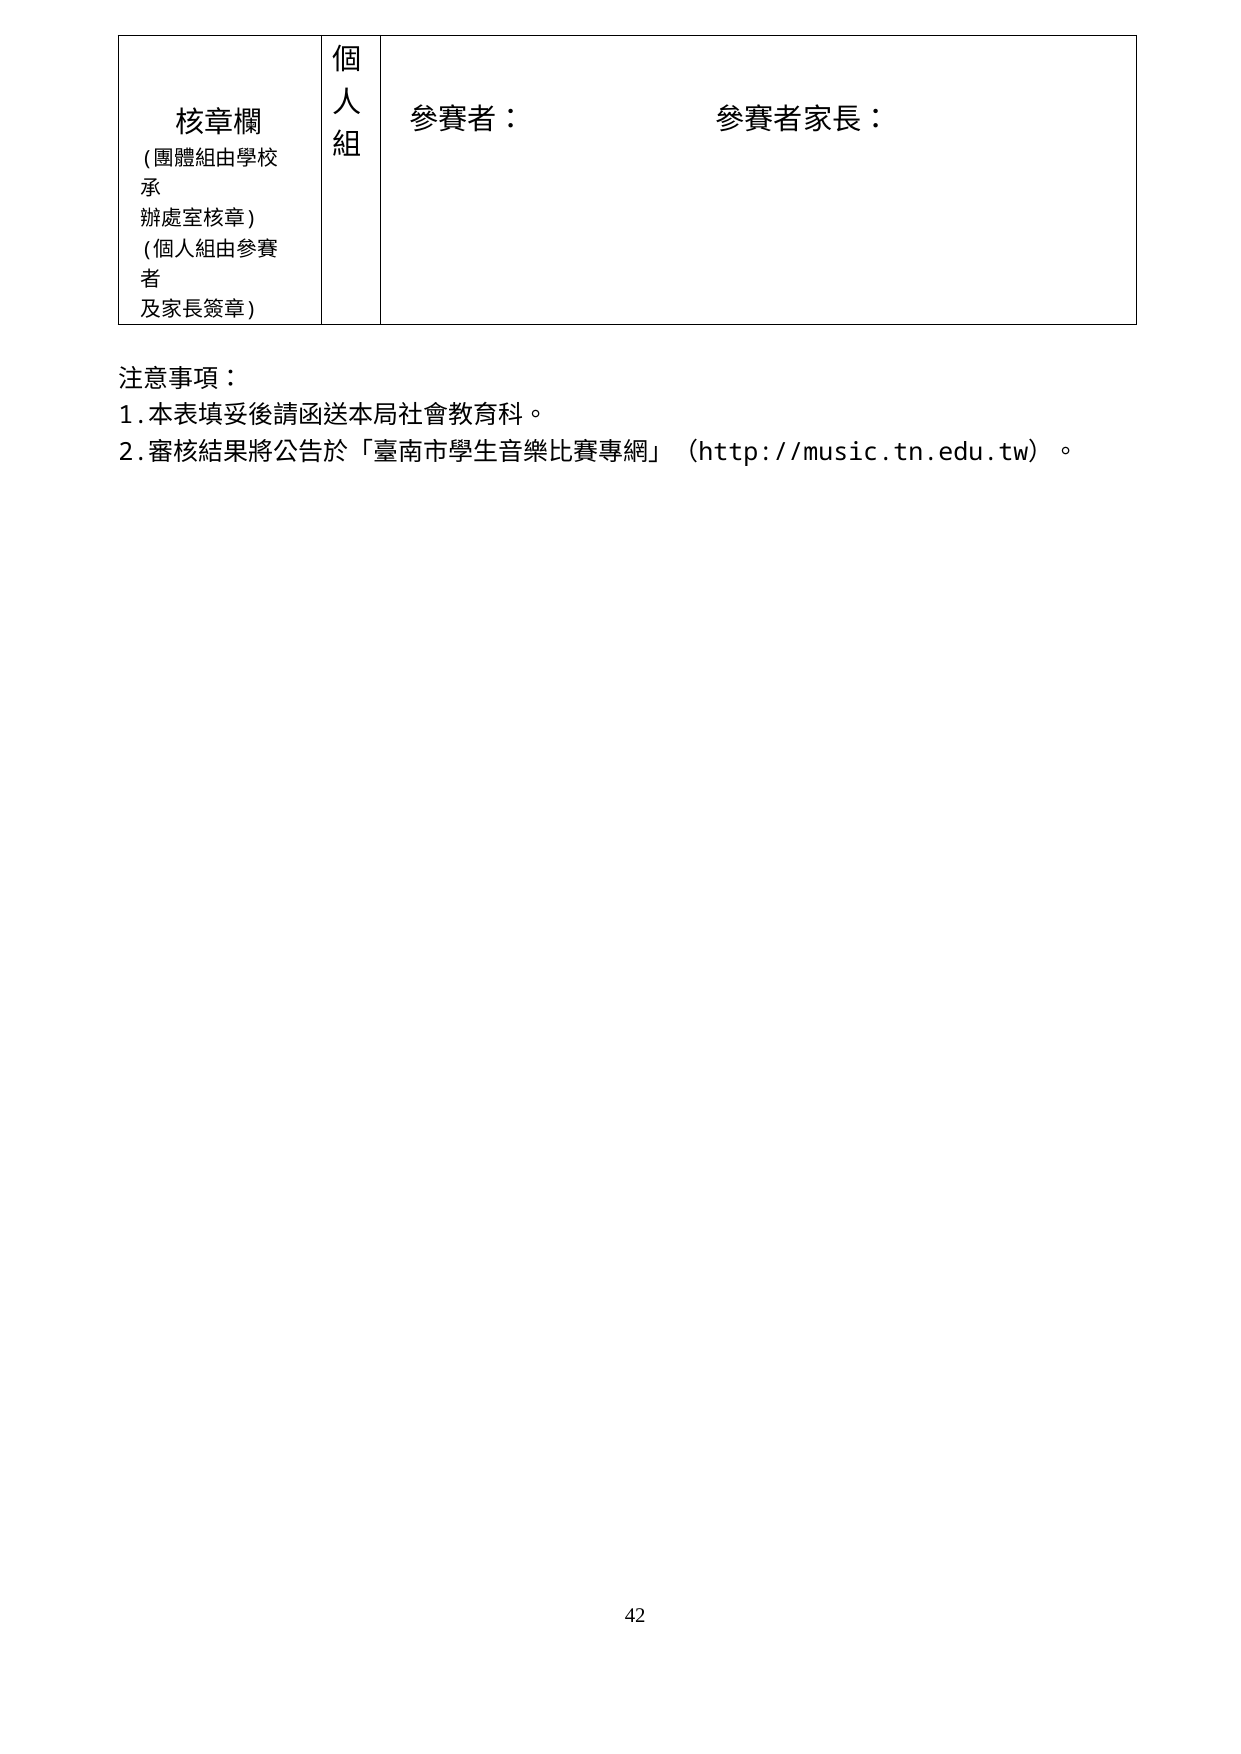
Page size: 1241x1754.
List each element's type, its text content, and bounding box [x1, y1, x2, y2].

table_cell 參賽者： 參賽者家長： [381, 36, 1136, 323]
text 1.本表填妥後請函送本局社會教育科。 [118, 395, 1152, 431]
table_header 核章欄 (團體組由學校承 辦處室核章) (個人組由參賽者 及家長簽章) [130, 99, 308, 323]
text 注意事項： [118, 358, 1152, 395]
text 2.審核結果將公告於「臺南市學生音樂比賽專網」（http://music.tn.edu.tw）。 [118, 431, 1152, 467]
table_cell [119, 36, 321, 323]
table_cell 個 人 組 [322, 36, 380, 323]
